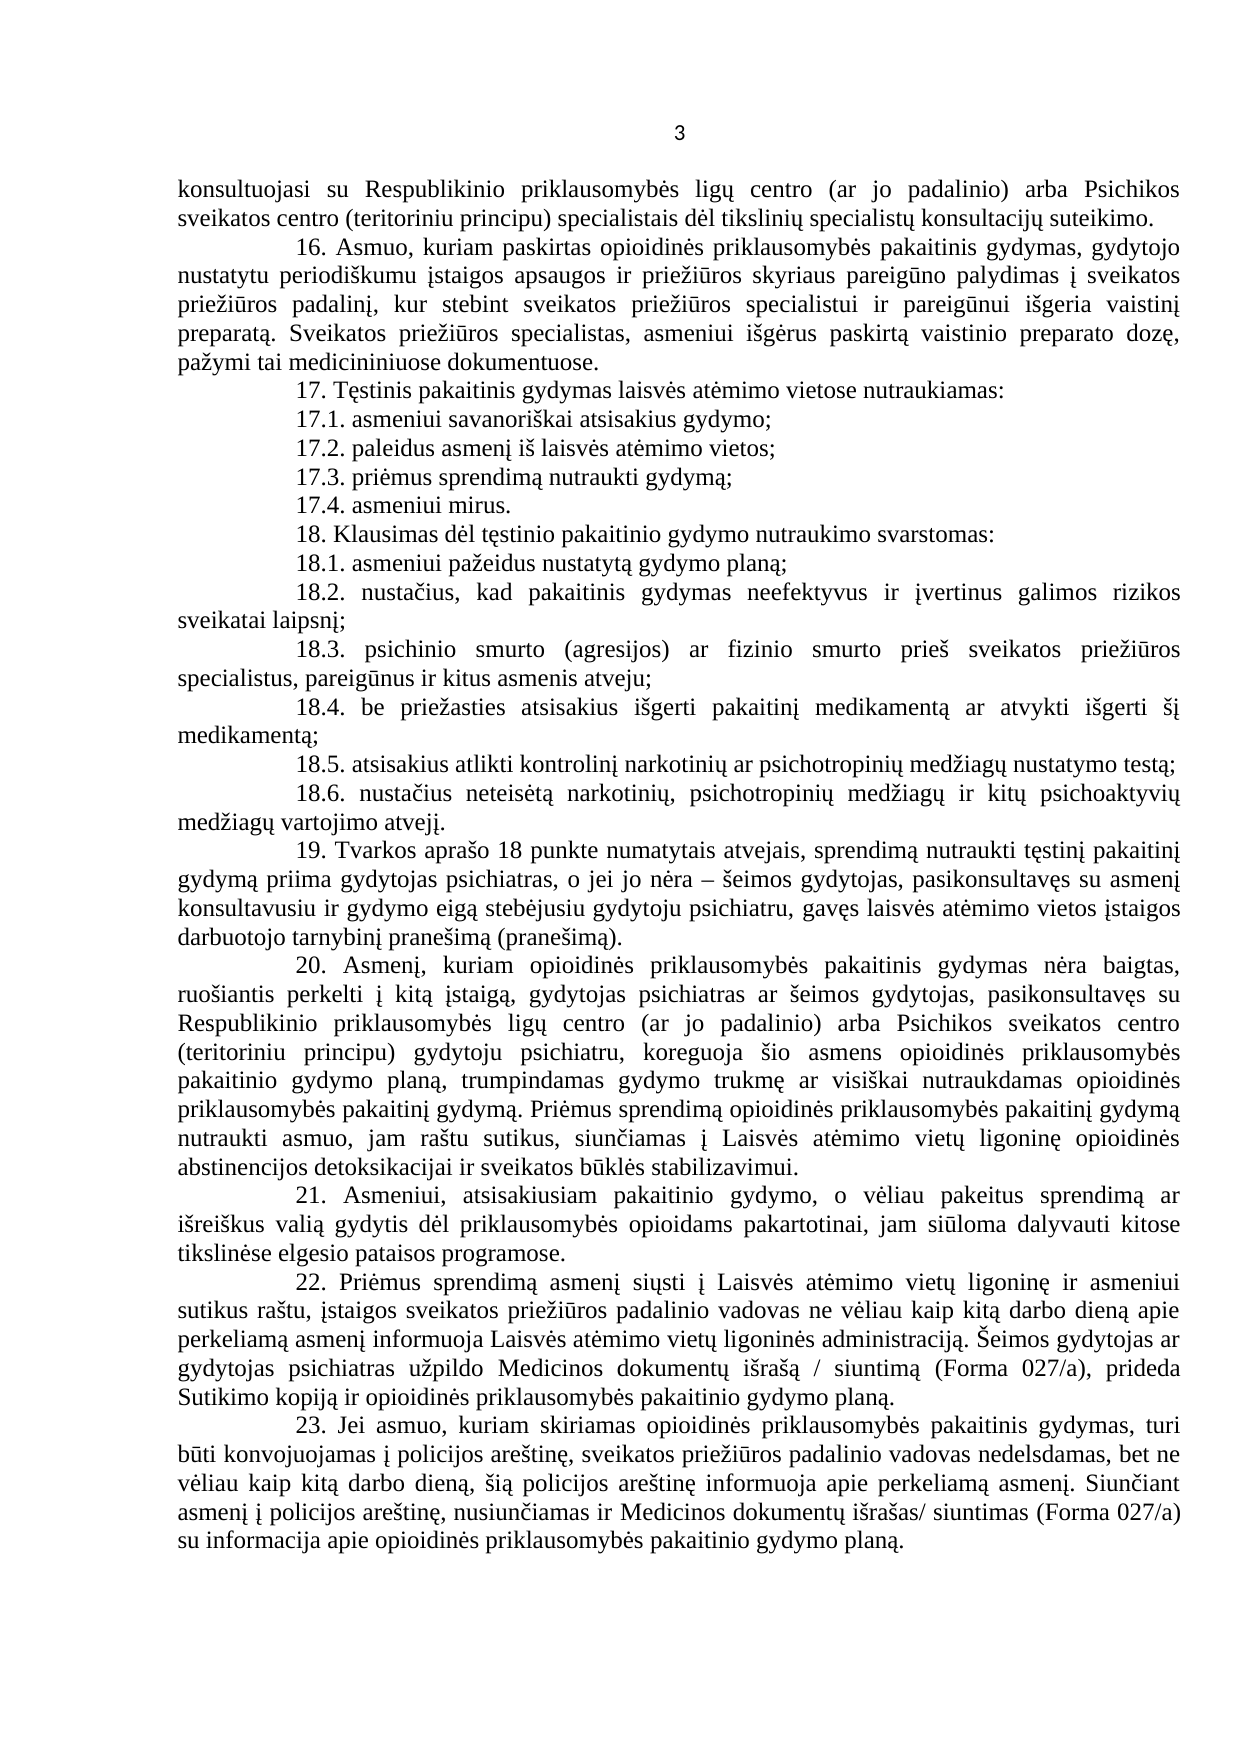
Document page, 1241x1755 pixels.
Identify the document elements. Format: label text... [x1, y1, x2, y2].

text 18.3. psichinio smurto (agresijos) ar fizinio smurto prieš sveikatos priežiūros specialistus, pareigūnus ir kitus asmenis atveju; [177, 634, 1181, 692]
text 23. Jei asmuo, kuriam skiriamas opioidinės priklausomybės pakaitinis gydymas, turi būti konvojuojamas į policijos areštinę, sveikatos priežiūros padalinio vadovas nedelsdamas, bet ne vėliau kaip kitą darbo dieną, šią policijos areštinę informuoja apie perkeliamą asmenį. Siunčiant asmenį į policijos areštinę, nusiunčiamas ir Medicinos dokumentų išrašas/ siuntimas (Forma 027/a) su informacija apie opioidinės priklausomybės pakaitinio gydymo planą. [177, 1410, 1181, 1554]
text 20. Asmenį, kuriam opioidinės priklausomybės pakaitinis gydymas nėra baigtas, ruošiantis perkelti į kitą įstaigą, gydytojas psichiatras ar šeimos gydytojas, pasikonsultavęs su Respublikinio priklausomybės ligų centro (ar jo padalinio) arba Psichikos sveikatos centro (teritoriniu principu) gydytoju psichiatru, koreguoja šio asmens opioidinės priklausomybės pakaitinio gydymo planą, trumpindamas gydymo trukmę ar visiškai nutraukdamas opioidinės priklausomybės pakaitinį gydymą. Priėmus sprendimą opioidinės priklausomybės pakaitinį gydymą nutraukti asmuo, jam raštu sutikus, siunčiamas į Laisvės atėmimo vietų ligoninę opioidinės abstinencijos detoksikacijai ir sveikatos būklės stabilizavimui. [177, 950, 1181, 1180]
text 17.3. priėmus sprendimą nutraukti gydymą; [177, 462, 1181, 490]
text 17.1. asmeniui savanoriškai atsisakius gydymo; [177, 404, 1181, 433]
text 18.6. nustačius neteisėtą narkotinių, psichotropinių medžiagų ir kitų psichoaktyvių medžiagų vartojimo atvejį. [177, 778, 1181, 835]
text 22. Priėmus sprendimą asmenį siųsti į Laisvės atėmimo vietų ligoninę ir asmeniui sutikus raštu, įstaigos sveikatos priežiūros padalinio vadovas ne vėliau kaip kitą darbo dieną apie perkeliamą asmenį informuoja Laisvės atėmimo vietų ligoninės administraciją. Šeimos gydytojas ar gydytojas psichiatras užpildo Medicinos dokumentų išrašą / siuntimą (Forma 027/a), prideda Sutikimo kopiją ir opioidinės priklausomybės pakaitinio gydymo planą. [177, 1267, 1181, 1410]
text 18.4. be priežasties atsisakius išgerti pakaitinį medikamentą ar atvykti išgerti šį medikamentą; [177, 692, 1181, 749]
text 17. Tęstinis pakaitinis gydymas laisvės atėmimo vietose nutraukiamas: [177, 375, 1181, 404]
text 18.5. atsisakius atlikti kontrolinį narkotinių ar psichotropinių medžiagų nustatymo testą; [177, 749, 1181, 778]
text 18.2. nustačius, kad pakaitinis gydymas neefektyvus ir įvertinus galimos rizikos sveikatai laipsnį; [177, 577, 1181, 634]
text 18.1. asmeniui pažeidus nustatytą gydymo planą; [177, 548, 1181, 577]
text 16. Asmuo, kuriam paskirtas opioidinės priklausomybės pakaitinis gydymas, gydytojo nustatytu periodiškumu įstaigos apsaugos ir priežiūros skyriaus pareigūno palydimas į sveikatos priežiūros padalinį, kur stebint sveikatos priežiūros specialistui ir pareigūnui išgeria vaistinį preparatą. Sveikatos priežiūros specialistas, asmeniui išgėrus paskirtą vaistinio preparato dozę, pažymi tai medicininiuose dokumentuose. [177, 232, 1181, 375]
text 19. Tvarkos aprašo 18 punkte numatytais atvejais, sprendimą nutraukti tęstinį pakaitinį gydymą priima gydytojas psichiatras, o jei jo nėra – šeimos gydytojas, pasikonsultavęs su asmenį konsultavusiu ir gydymo eigą stebėjusiu gydytoju psichiatru, gavęs laisvės atėmimo vietos įstaigos darbuotojo tarnybinį pranešimą (pranešimą). [177, 835, 1181, 950]
text 21. Asmeniui, atsisakiusiam pakaitinio gydymo, o vėliau pakeitus sprendimą ar išreiškus valią gydytis dėl priklausomybės opioidams pakartotinai, jam siūloma dalyvauti kitose tikslinėse elgesio pataisos programose. [177, 1180, 1181, 1267]
text 17.4. asmeniui mirus. [177, 490, 1181, 519]
text konsultuojasi su Respublikinio priklausomybės ligų centro (ar jo padalinio) arba Psichikos sveikatos centro (teritoriniu principu) specialistais dėl tikslinių specialistų konsultacijų suteikimo. [177, 174, 1181, 232]
text 17.2. paleidus asmenį iš laisvės atėmimo vietos; [177, 433, 1181, 462]
text 18. Klausimas dėl tęstinio pakaitinio gydymo nutraukimo svarstomas: [177, 519, 1181, 548]
